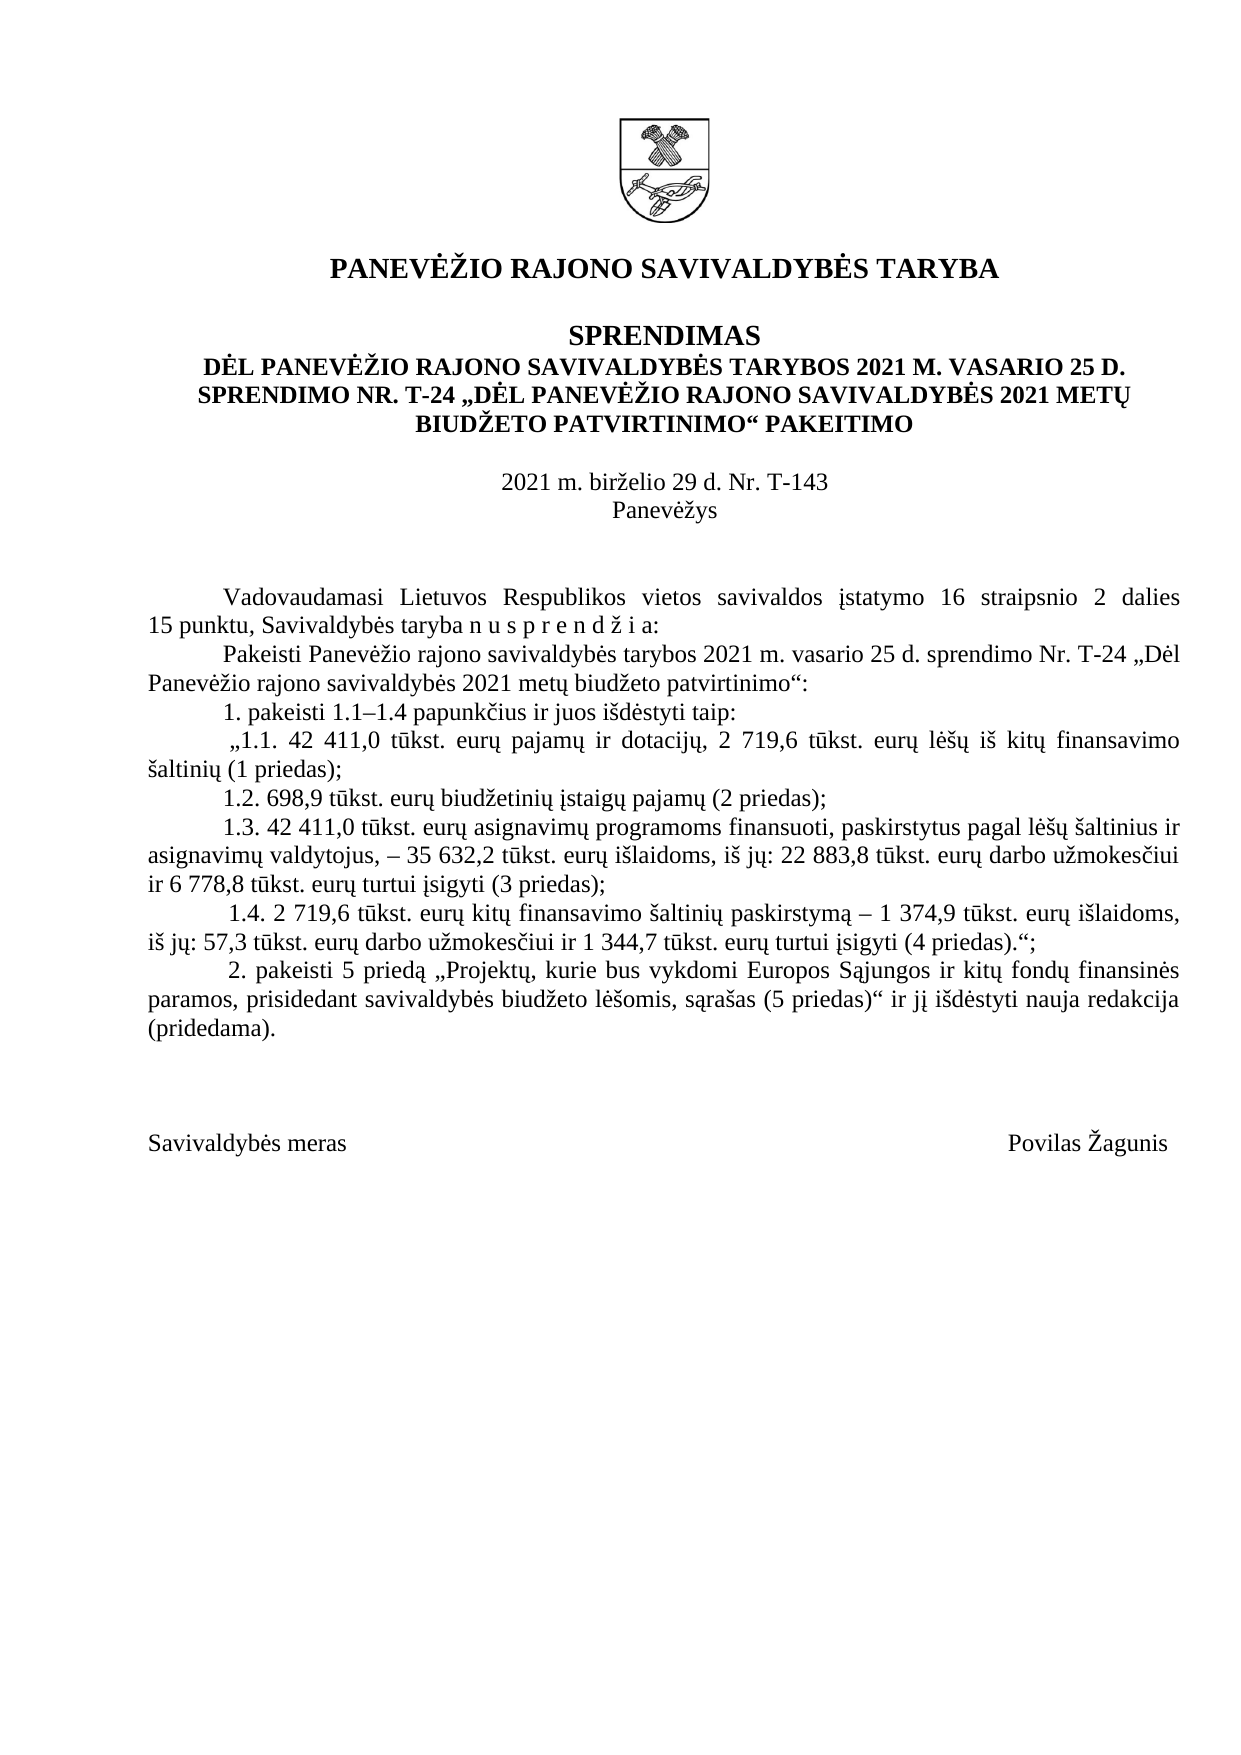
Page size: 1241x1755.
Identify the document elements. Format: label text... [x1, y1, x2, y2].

text „1.1. 42 411,0 tūkst. eurų pajamų ir dotacijų, 2 719,6 tūkst. eurų lėšų iš kitų finansavimo šaltinių (1 priedas); [148, 726, 1181, 783]
text 1. pakeisti 1.1–1.4 papunkčius ir juos išdėstyti taip: [148, 697, 1181, 726]
text 1.2. 698,9 tūkst. eurų biudžetinių įstaigų pajamų (2 priedas); [148, 783, 1181, 812]
text Panevėžys [148, 496, 1181, 524]
text 2021 m. birželio 29 d. Nr. T-143 [148, 467, 1181, 496]
text Vadovaudamasi Lietuvos Respublikos vietos savivaldos įstatymo 16 straipsnio 2 dalies 15 punktu, Savivaldybės taryba n u s p r e n d ž i a: [148, 582, 1181, 639]
text Pakeisti Panevėžio rajono savivaldybės tarybos 2021 m. vasario 25 d. sprendimo Nr. T-24 „Dėl Panevėžio rajono savivaldybės 2021 metų biudžeto patvirtinimo“: [148, 639, 1181, 697]
text 1.3. 42 411,0 tūkst. eurų asignavimų programoms finansuoti, paskirstytus pagal lėšų šaltinius ir asignavimų valdytojus, – 35 632,2 tūkst. eurų išlaidoms, iš jų: 22 883,8 tūkst. eurų darbo užmokesčiui ir 6 778,8 tūkst. eurų turtui įsigyti (3 priedas); [148, 812, 1181, 898]
text SPRENDIMAS [148, 318, 1181, 352]
text 2. pakeisti 5 priedą „Projektų, kurie bus vykdomi Europos Sąjungos ir kitų fondų finansinės paramos, prisidedant savivaldybės biudžeto lėšomis, sąrašas (5 priedas)“ ir jį išdėstyti nauja redakcija (pridedama). [148, 956, 1181, 1042]
text Savivaldybės meras Povilas Žagunis [148, 1128, 1181, 1157]
text 1.4. 2 719,6 tūkst. eurų kitų finansavimo šaltinių paskirstymą – 1 374,9 tūkst. eurų išlaidoms, iš jų: 57,3 tūkst. eurų darbo užmokesčiui ir 1 344,7 tūkst. eurų turtui įsigyti (4 priedas).“; [148, 898, 1181, 956]
text PANEVĖŽIO RAJONO SAVIVALDYBĖS TARYBA [148, 251, 1181, 285]
text DĖL PANEVĖŽIO RAJONO SAVIVALDYBĖS TARYBOS 2021 M. VASARIO 25 D. SPRENDIMO NR. T-24 „DĖL PANEVĖŽIO RAJONO SAVIVALDYBĖS 2021 METŲ BIUDŽETO PATVIRTINIMO“ PAKEITIMO [148, 352, 1181, 438]
